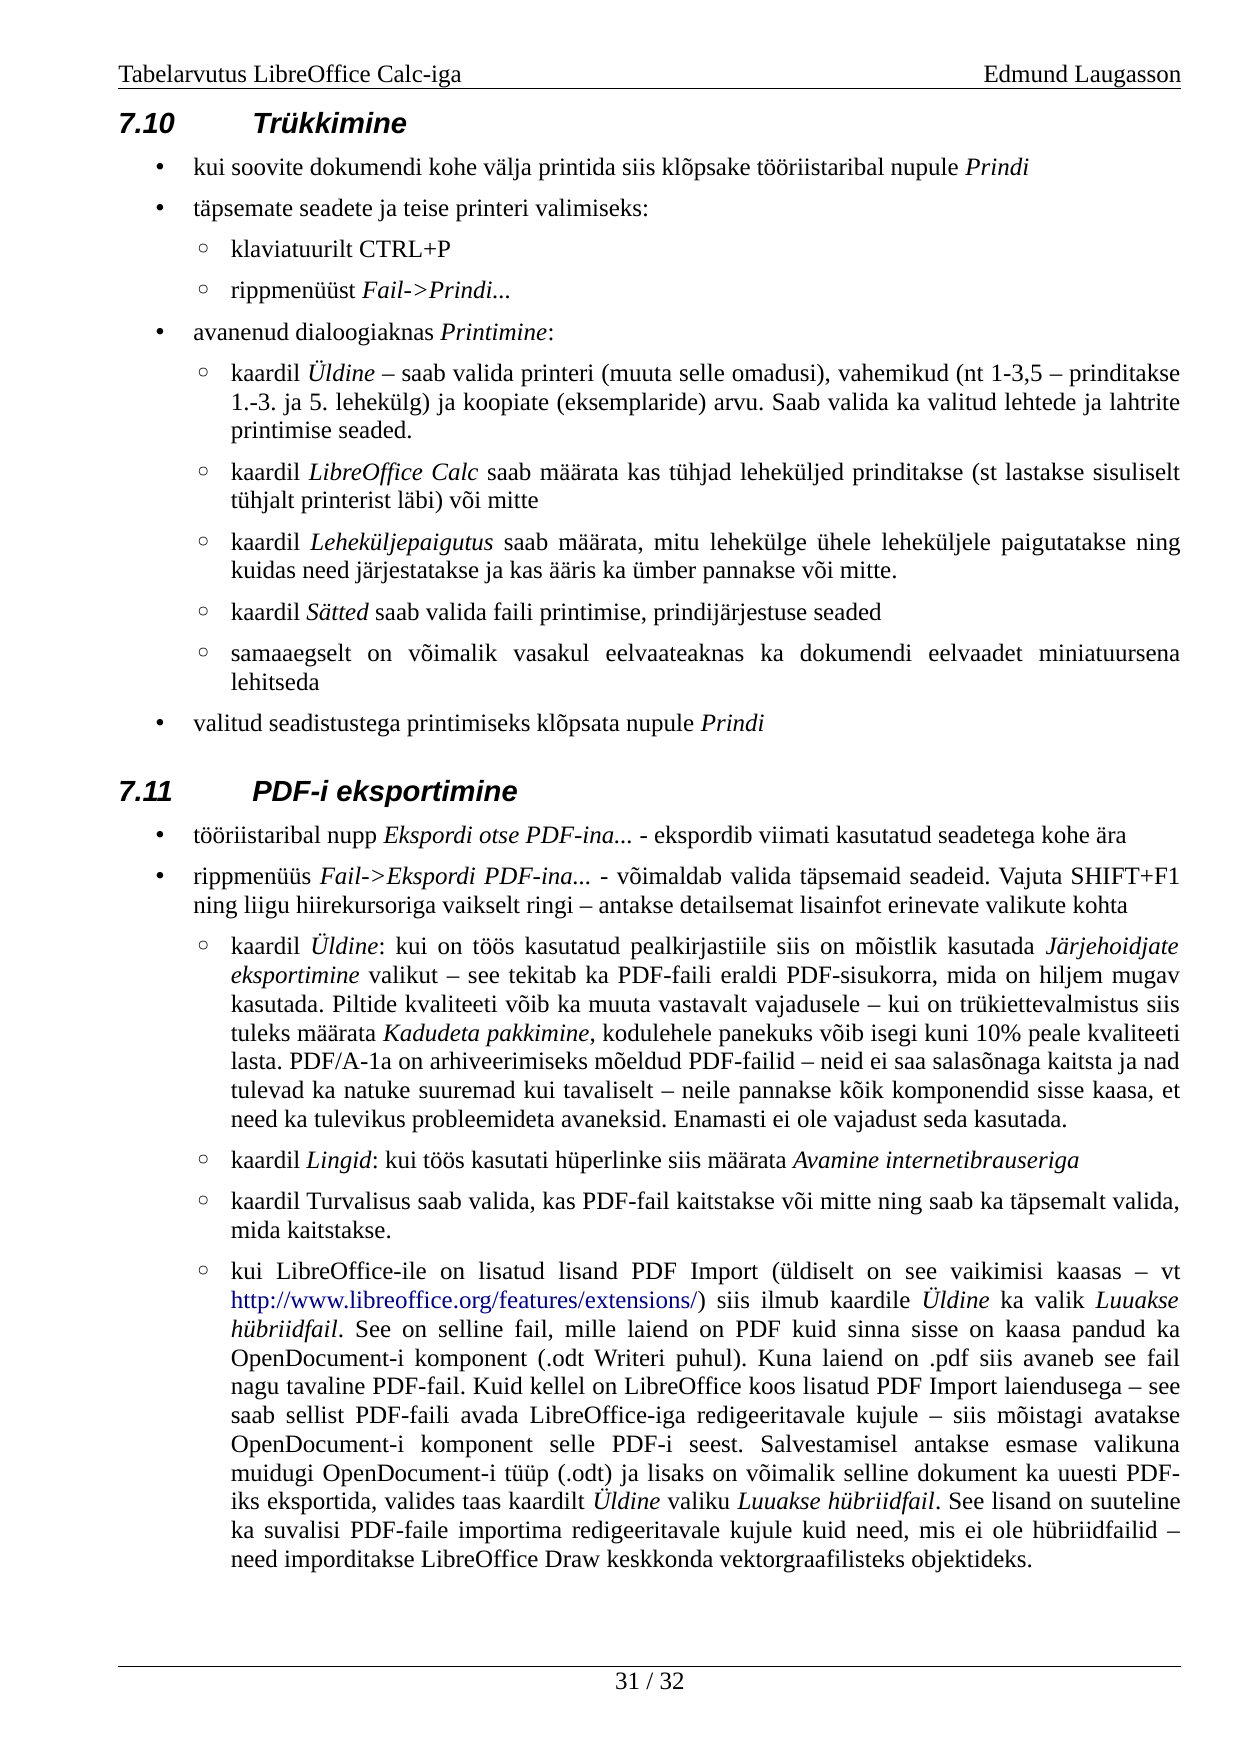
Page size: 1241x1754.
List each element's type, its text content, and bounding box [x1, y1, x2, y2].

list kaardil Lingid: kui töös kasutati hüperlinke siis määrata Avamine internetibrauseriga [193, 1145, 1181, 1174]
list kaardil Sätted saab valida faili printimise, prindijärjestuse seaded [193, 597, 1181, 625]
subtitle PDF-i eksportimine [118, 774, 1181, 808]
list valitud seadistustega printimiseks klõpsata nupule Prindi [156, 708, 1181, 737]
list avanenud dialoogiaknas Printimine: [156, 317, 1181, 345]
list rippmenüüs Fail->Ekspordi PDF-ina... - võimaldab valida täpsemaid seadeid. Vajuta SHIFT+F1 ning liigu hiirekursoriga vaikselt ringi – antakse detailsemat lisainfot erinevate valikute kohta [156, 861, 1181, 919]
list kaardil Turvalisus saab valida, kas PDF-fail kaitstakse või mitte ning saab ka täpsemalt valida, mida kaitstakse. [193, 1186, 1181, 1244]
list klaviatuurilt CTRL+P [193, 234, 1181, 263]
list kaardil Üldine: kui on töös kasutatud pealkirjastiile siis on mõistlik kasutada Järjehoidjate eksportimine valikut – see tekitab ka PDF-faili eraldi PDF-sisukorra, mida on hiljem mugav kasutada. Piltide kvaliteeti võib ka muuta vastavalt vajadusele – kui on trükiettevalmistus siis tuleks määrata Kadudeta pakkimine, kodulehele panekuks võib isegi kuni 10% peale kvaliteeti lasta. PDF/A-1a on arhiveerimiseks mõeldud PDF-failid – neid ei saa salasõnaga kaitsta ja nad tulevad ka natuke suuremad kui tavaliselt – neile pannakse kõik komponendid sisse kaasa, et need ka tulevikus probleemideta avaneksid. Enamasti ei ole vajadust seda kasutada. [193, 931, 1181, 1133]
list täpsemate seadete ja teise printeri valimiseks: [156, 193, 1181, 222]
list kui LibreOffice-ile on lisatud lisand PDF Import (üldiselt on see vaikimisi kaasas – vt http://www.libreoffice.org/features/extensions/) siis ilmub kaardile Üldine ka valik Luuakse hübriidfail. See on selline fail, mille laiend on PDF kuid sinna sisse on kaasa pandud ka OpenDocument-i komponent (.odt Writeri puhul). Kuna laiend on .pdf siis avaneb see fail nagu tavaline PDF-fail. Kuid kellel on LibreOffice koos lisatud PDF Import laiendusega – see saab sellist PDF-faili avada LibreOffice-iga redigeeritavale kujule – siis mõistagi avatakse OpenDocument-i komponent selle PDF-i seest. Salvestamisel antakse esmase valikuna muidugi OpenDocument-i tüüp (.odt) ja lisaks on võimalik selline dokument ka uuesti PDF-iks eksportida, valides taas kaardilt Üldine valiku Luuakse hübriidfail. See lisand on suuteline ka suvalisi PDF-faile importima redigeeritavale kujule kuid need, mis ei ole hübriidfailid – need imporditakse LibreOffice Draw keskkonda vektorgraafilisteks objektideks. [193, 1256, 1181, 1573]
subtitle Trükkimine [118, 106, 1181, 139]
list tööriistaribal nupp Ekspordi otse PDF-ina... - ekspordib viimati kasutatud seadetega kohe ära [156, 820, 1181, 849]
list kui soovite dokumendi kohe välja printida siis klõpsake tööriistaribal nupule Prindi [156, 152, 1181, 180]
list samaaegselt on võimalik vasakul eelvaateaknas ka dokumendi eelvaadet miniatuursena lehitseda [193, 638, 1181, 695]
list kaardil LibreOffice Calc saab määrata kas tühjad leheküljed prinditakse (st lastakse sisuliselt tühjalt printerist läbi) või mitte [193, 457, 1181, 514]
list kaardil Leheküljepaigutus saab määrata, mitu lehekülge ühele leheküljele paigutatakse ning kuidas need järjestatakse ja kas ääris ka ümber pannakse või mitte. [193, 527, 1181, 584]
list kaardil Üldine – saab valida printeri (muuta selle omadusi), vahemikud (nt 1-3,5 – prinditakse 1.-3. ja 5. lehekülg) ja koopiate (eksemplaride) arvu. Saab valida ka valitud lehtede ja lahtrite printimise seaded. [193, 358, 1181, 444]
list rippmenüüst Fail->Prindi... [193, 275, 1181, 304]
